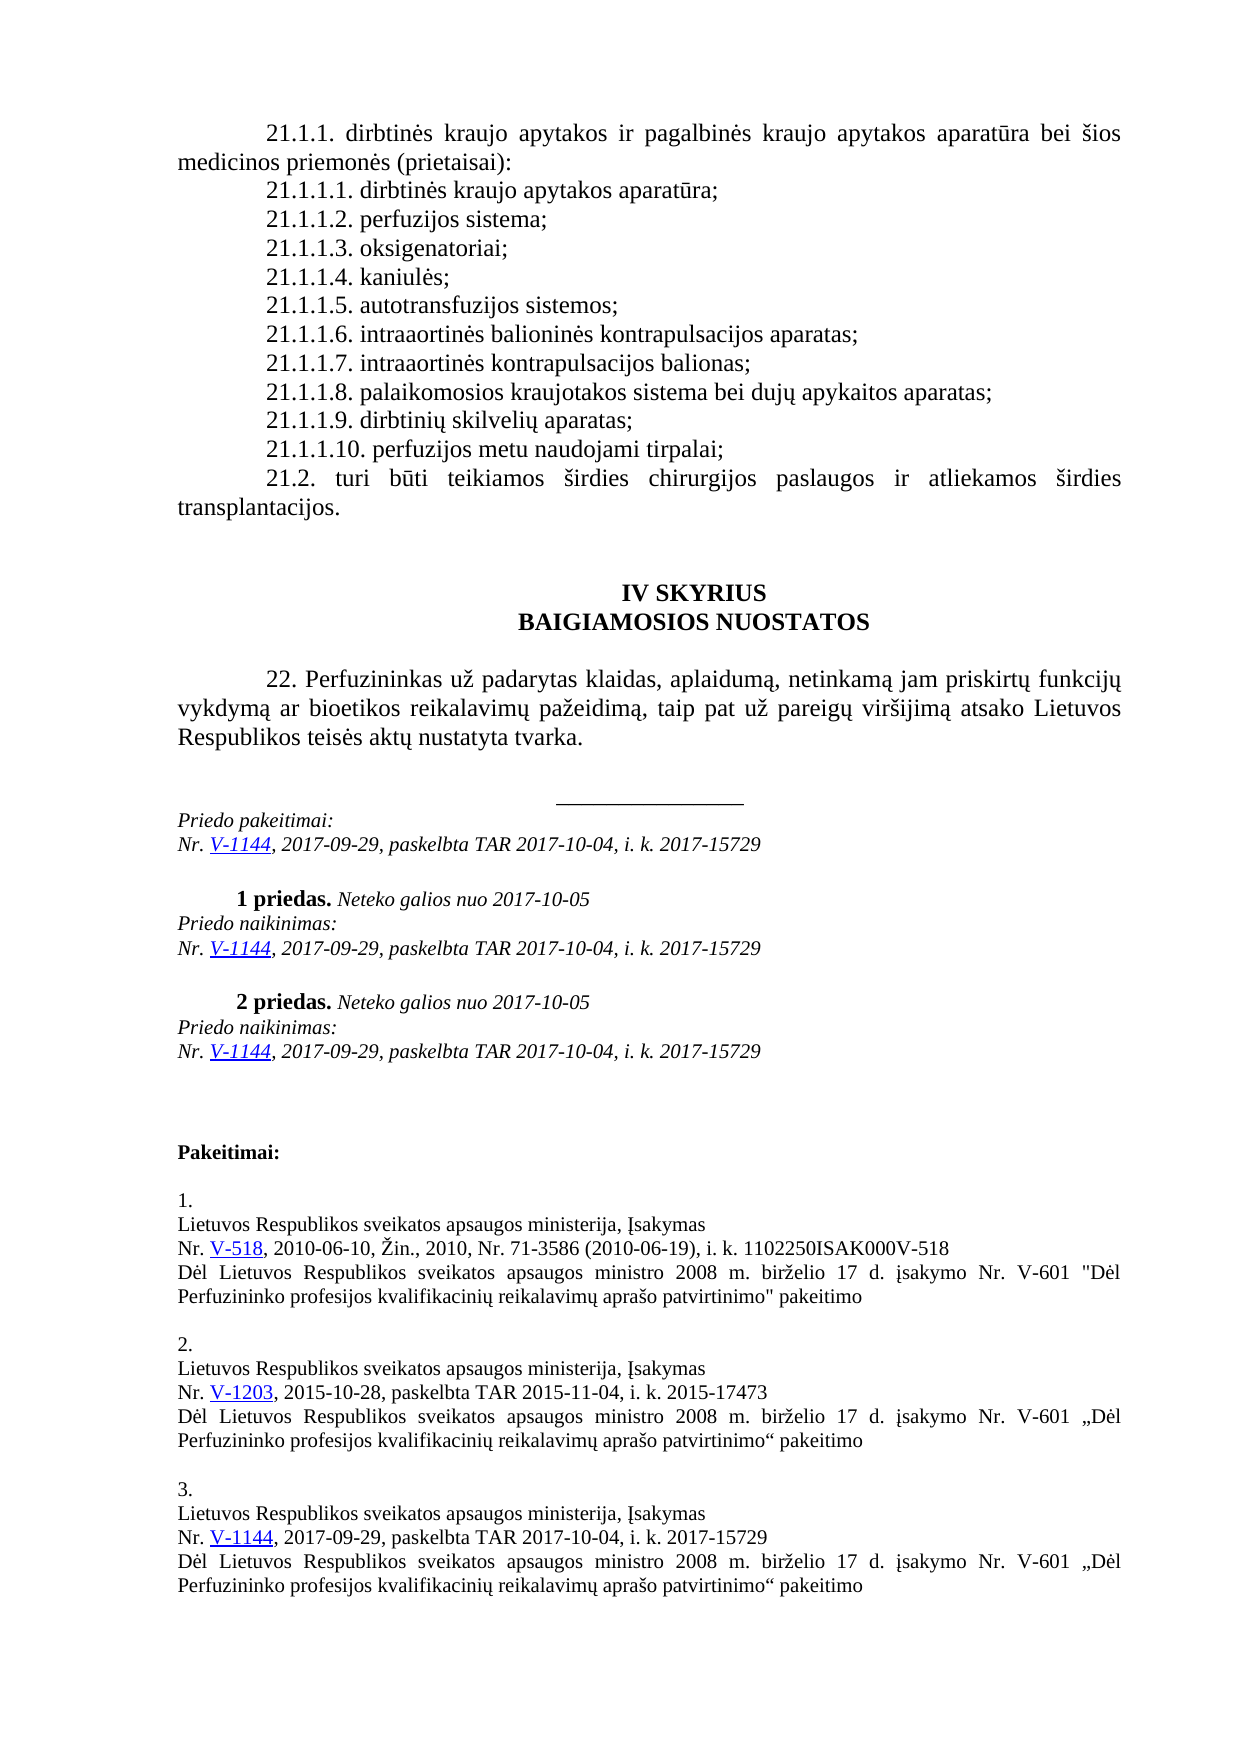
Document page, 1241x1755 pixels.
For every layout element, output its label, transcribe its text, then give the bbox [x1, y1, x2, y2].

text Priedo pakeitimai: [177, 808, 1122, 832]
text 21.1.1.4. kaniulės; [177, 262, 1122, 291]
text 21.1.1.5. autotransfuzijos sistemos; [177, 291, 1122, 319]
text 1 priedas. Neteko galios nuo 2017-10-05 [177, 885, 1122, 911]
text BAIGIAMOSIOS NUOSTATOS [177, 607, 1122, 636]
text 3. [177, 1476, 1122, 1501]
text _______________ [177, 779, 1122, 808]
text 22. Perfuzininkas už padarytas klaidas, aplaidumą, netinkamą jam priskirtų funkcijų vykdymą ar bioetikos reikalavimų pažeidimą, taip pat už pareigų viršijimą atsako Lietuvos Respublikos teisės aktų nustatyta tvarka. [177, 664, 1122, 751]
text 21.2. turi būti teikiamos širdies chirurgijos paslaugos ir atliekamos širdies transplantacijos. [177, 463, 1122, 521]
text 21.1.1.6. intraaortinės balioninės kontrapulsacijos aparatas; [177, 319, 1122, 348]
text 21.1.1.2. perfuzijos sistema; [177, 204, 1122, 233]
text Pakeitimai: [177, 1139, 1122, 1164]
text 21.1.1.3. oksigenatoriai; [177, 233, 1122, 262]
text Nr. V-518, 2010-06-10, Žin., 2010, Nr. 71-3586 (2010-06-19), i. k. 1102250ISAK000V-518 [177, 1236, 1122, 1260]
text IV SKYRIUS [177, 578, 1122, 607]
text 21.1.1.9. dirbtinių skilvelių aparatas; [177, 406, 1122, 434]
text Dėl Lietuvos Respublikos sveikatos apsaugos ministro 2008 m. birželio 17 d. įsakymo Nr. V-601 „Dėl Perfuzininko profesijos kvalifikacinių reikalavimų aprašo patvirtinimo“ pakeitimo [177, 1404, 1122, 1452]
text Lietuvos Respublikos sveikatos apsaugos ministerija, Įsakymas [177, 1356, 1122, 1380]
text Priedo naikinimas: [177, 1014, 1122, 1039]
text 21.1.1.8. palaikomosios kraujotakos sistema bei dujų apykaitos aparatas; [177, 377, 1122, 406]
text Dėl Lietuvos Respublikos sveikatos apsaugos ministro 2008 m. birželio 17 d. įsakymo Nr. V-601 "Dėl Perfuzininko profesijos kvalifikacinių reikalavimų aprašo patvirtinimo" pakeitimo [177, 1260, 1122, 1308]
text 21.1.1. dirbtinės kraujo apytakos ir pagalbinės kraujo apytakos aparatūra bei šios medicinos priemonės (prietaisai): [177, 118, 1122, 176]
text Lietuvos Respublikos sveikatos apsaugos ministerija, Įsakymas [177, 1501, 1122, 1524]
text 21.1.1.7. intraaortinės kontrapulsacijos balionas; [177, 348, 1122, 377]
text Nr. V-1203, 2015-10-28, paskelbta TAR 2015-11-04, i. k. 2015-17473 [177, 1380, 1122, 1404]
text 2. [177, 1332, 1122, 1356]
text Nr. V-1144, 2017-09-29, paskelbta TAR 2017-10-04, i. k. 2017-15729 [177, 1524, 1122, 1549]
text Nr. V-1144, 2017-09-29, paskelbta TAR 2017-10-04, i. k. 2017-15729 [177, 935, 1122, 959]
text Dėl Lietuvos Respublikos sveikatos apsaugos ministro 2008 m. birželio 17 d. įsakymo Nr. V-601 „Dėl Perfuzininko profesijos kvalifikacinių reikalavimų aprašo patvirtinimo“ pakeitimo [177, 1549, 1122, 1597]
text Lietuvos Respublikos sveikatos apsaugos ministerija, Įsakymas [177, 1212, 1122, 1236]
text 21.1.1.1. dirbtinės kraujo apytakos aparatūra; [177, 176, 1122, 204]
text 2 priedas. Neteko galios nuo 2017-10-05 [177, 988, 1122, 1014]
text 1. [177, 1188, 1122, 1212]
text 21.1.1.10. perfuzijos metu naudojami tirpalai; [177, 434, 1122, 463]
text Nr. V-1144, 2017-09-29, paskelbta TAR 2017-10-04, i. k. 2017-15729 [177, 832, 1122, 856]
text Priedo naikinimas: [177, 911, 1122, 935]
text Nr. V-1144, 2017-09-29, paskelbta TAR 2017-10-04, i. k. 2017-15729 [177, 1039, 1122, 1063]
